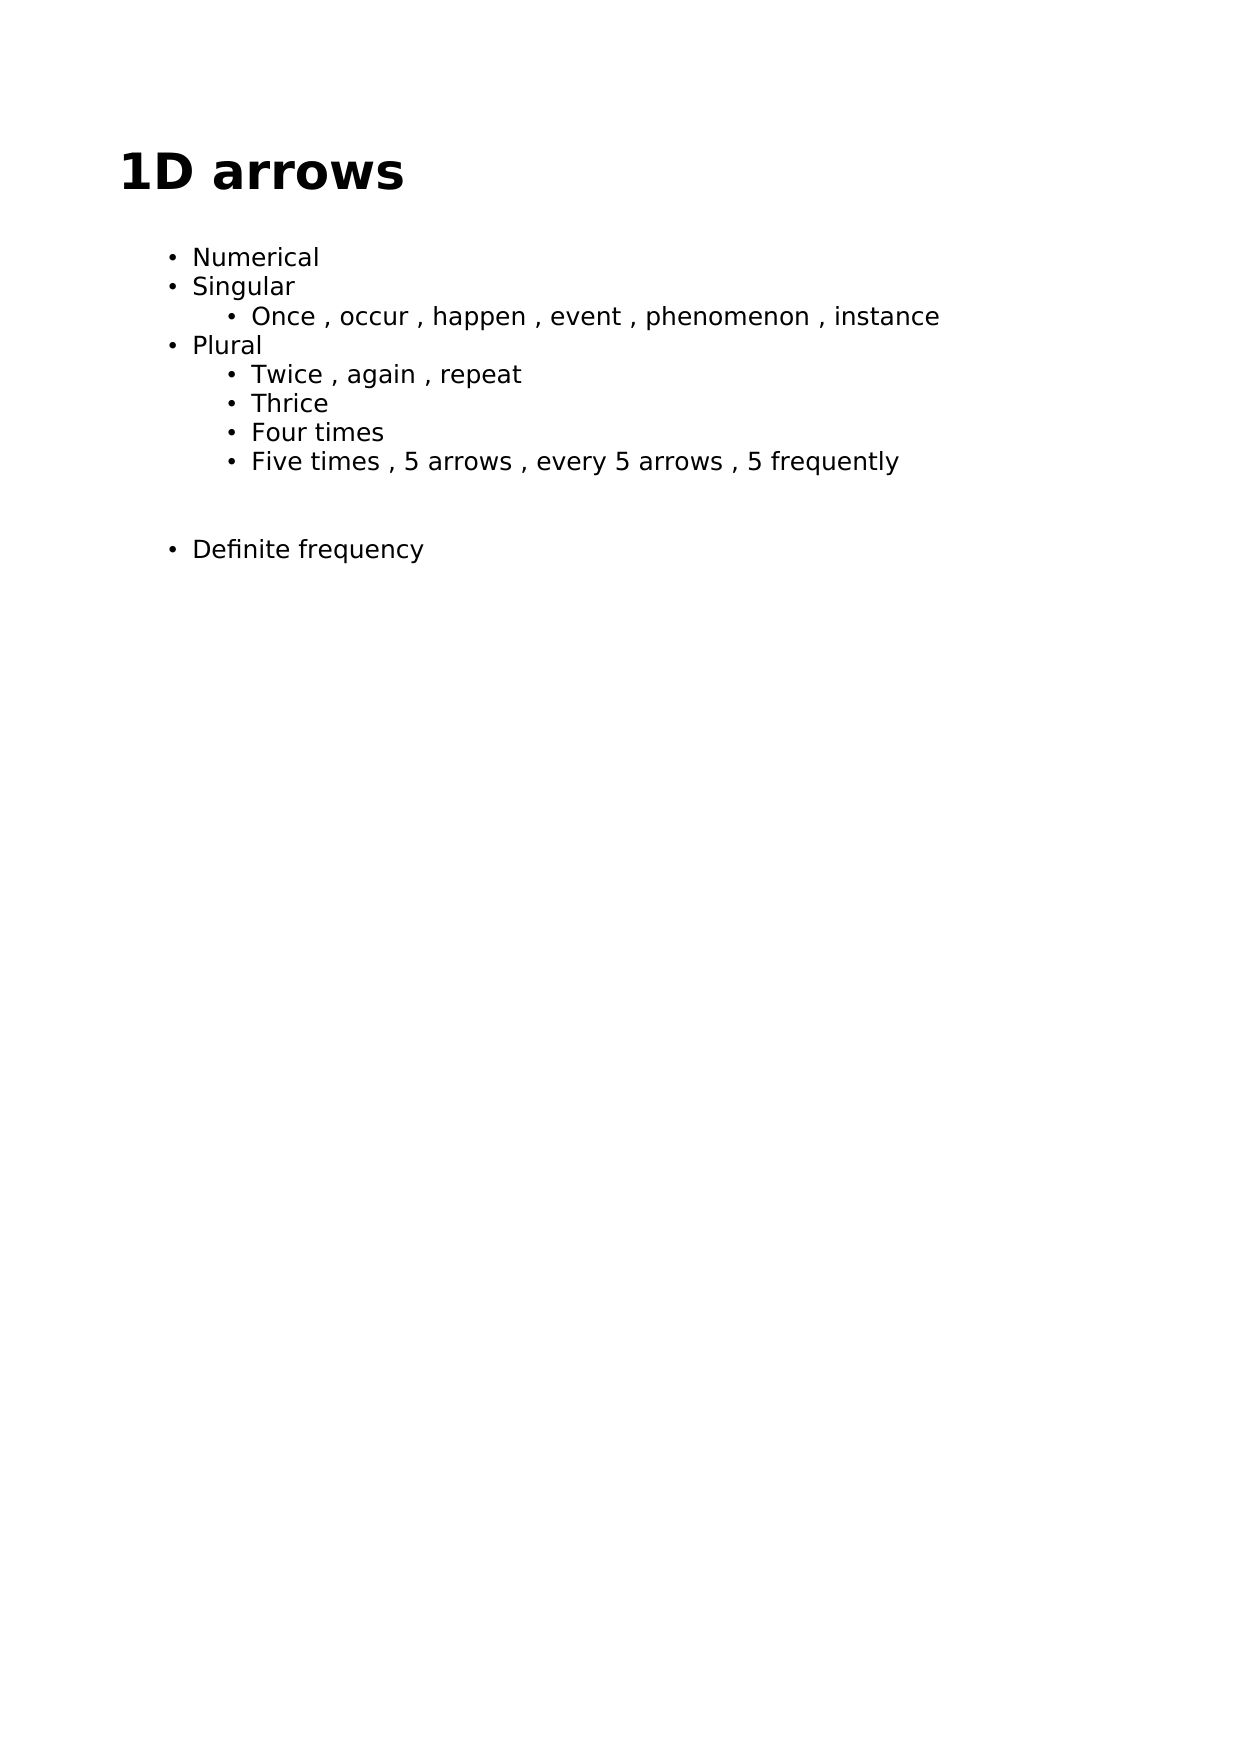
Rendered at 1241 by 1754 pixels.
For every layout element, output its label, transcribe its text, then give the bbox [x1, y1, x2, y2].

list Once , occur , happen , event , phenomenon , instance [236, 302, 1122, 331]
list Thrice [236, 389, 1122, 418]
subtitle 1D arrows [118, 143, 1122, 201]
list Singular [177, 272, 1122, 302]
list Four times [236, 418, 1122, 447]
list Plural [177, 331, 1122, 360]
list Numerical [177, 243, 1122, 272]
list Twice , again , repeat [236, 360, 1122, 389]
list Five times , 5 arrows , every 5 arrows , 5 frequently [236, 447, 1122, 477]
list Definite frequency [177, 536, 1122, 565]
